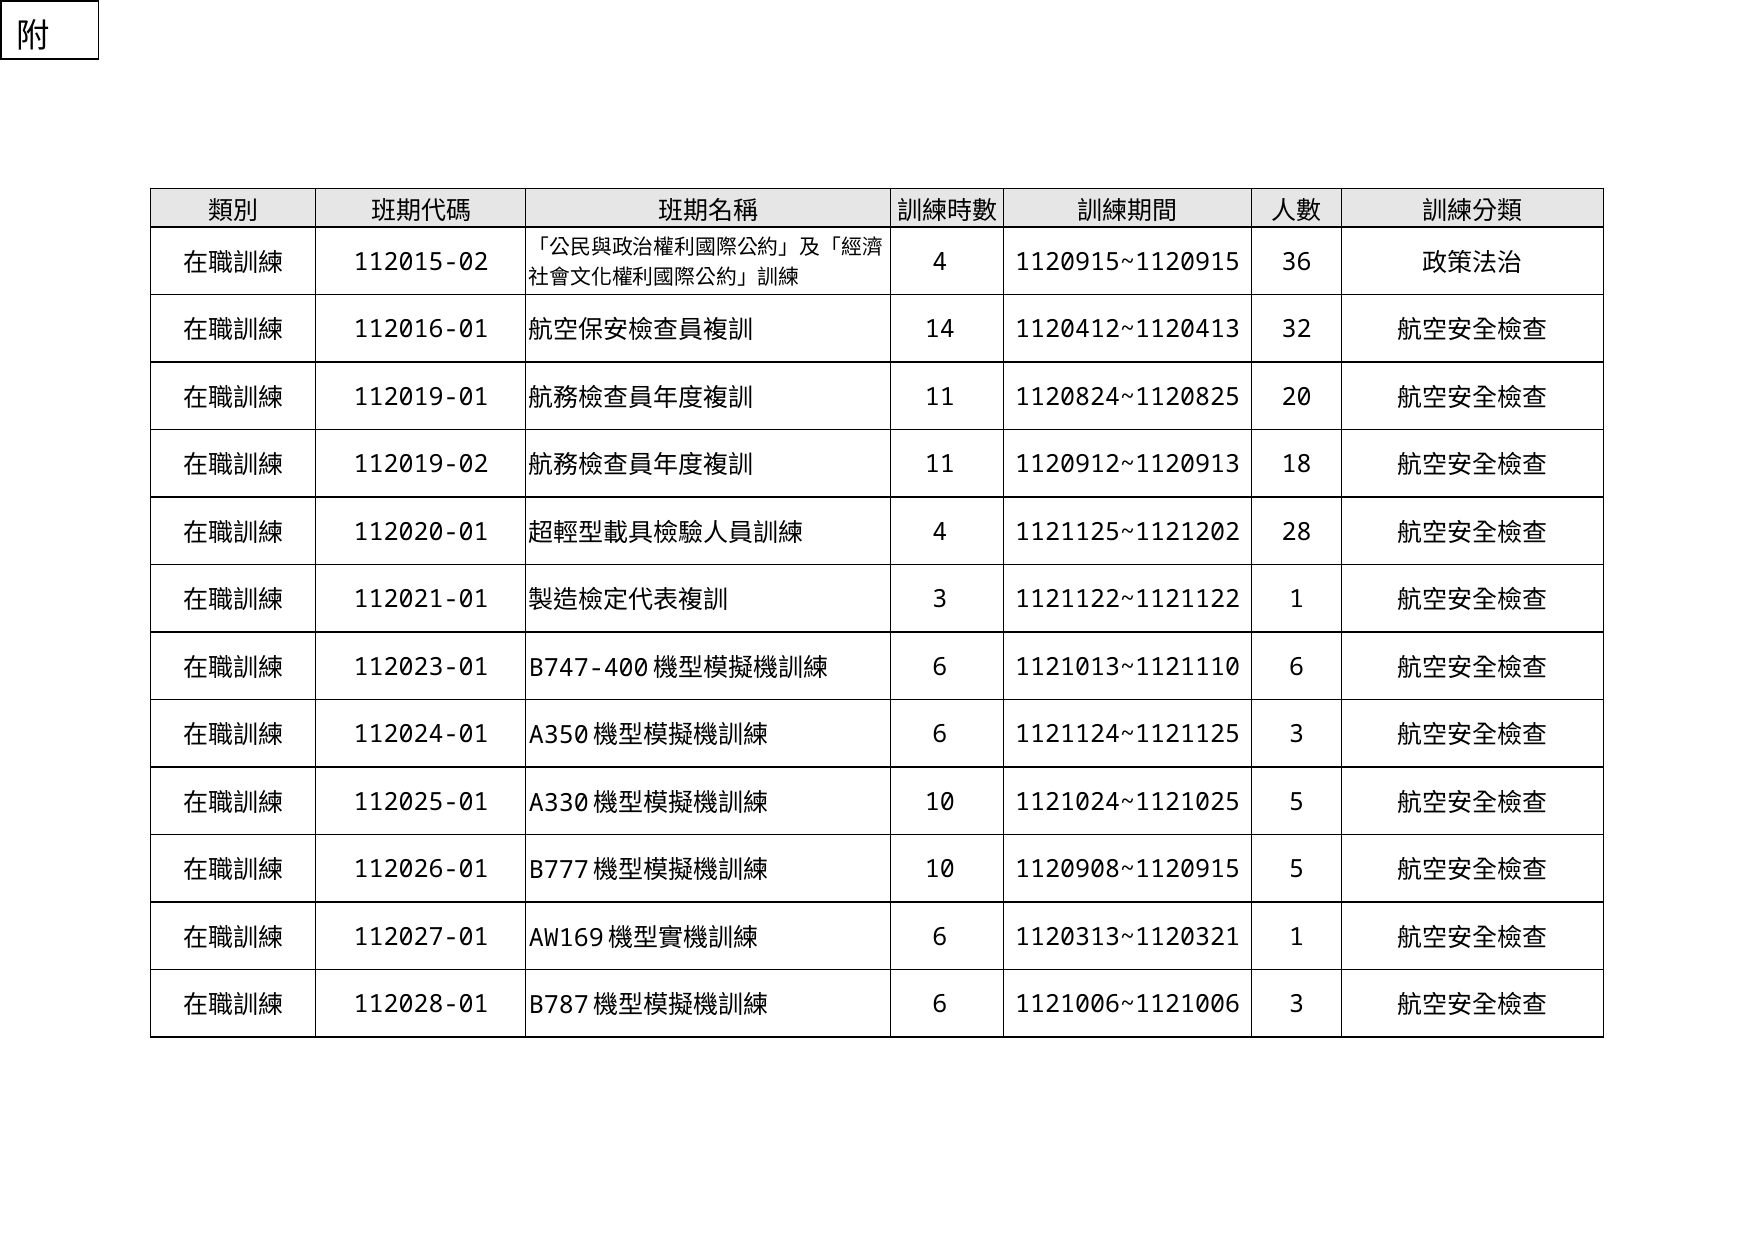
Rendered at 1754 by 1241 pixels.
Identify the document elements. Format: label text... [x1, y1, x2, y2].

table_cell 在職訓練 [151, 498, 315, 564]
table_cell 18 [1252, 430, 1341, 496]
table_header 訓練分類 [1342, 189, 1603, 226]
table_cell 航空安全檢查 [1342, 633, 1603, 699]
table_header 班期名稱 [526, 189, 890, 226]
table_cell 5 [1252, 768, 1341, 834]
table_cell 在職訓練 [151, 835, 315, 901]
table_cell 1121006~1121006 [1004, 970, 1251, 1036]
table_cell B787機型模擬機訓練 [526, 970, 890, 1036]
table_cell 政策法治 [1342, 228, 1603, 294]
table_cell 在職訓練 [151, 228, 315, 294]
table_cell 航空安全檢查 [1342, 835, 1603, 901]
table_cell 航務檢查員年度複訓 [526, 363, 890, 429]
table_cell 在職訓練 [151, 633, 315, 699]
table_header 班期代碼 [316, 189, 525, 226]
table_header 人數 [1252, 189, 1341, 226]
table_cell 航空安全檢查 [1342, 768, 1603, 834]
table_cell 112025-01 [316, 768, 525, 834]
table_cell 1120912~1120913 [1004, 430, 1251, 496]
table_cell 航空安全檢查 [1342, 363, 1603, 429]
table_cell 14 [891, 295, 1003, 361]
table_cell 航空安全檢查 [1342, 903, 1603, 969]
table_cell 1 [1252, 903, 1341, 969]
table_cell 4 [891, 228, 1003, 294]
table_cell 10 [891, 835, 1003, 901]
table_cell 1120824~1120825 [1004, 363, 1251, 429]
table_cell 28 [1252, 498, 1341, 564]
table_cell 112027-01 [316, 903, 525, 969]
table_cell 航空安全檢查 [1342, 430, 1603, 496]
table_cell 在職訓練 [151, 430, 315, 496]
table_cell 4 [891, 498, 1003, 564]
table_cell 「公民與政治權利國際公約」及「經濟社會文化權利國際公約」訓練 [526, 228, 890, 294]
table_cell 6 [891, 970, 1003, 1036]
table_cell 3 [1252, 700, 1341, 766]
table_cell A350機型模擬機訓練 [526, 700, 890, 766]
table_cell 112019-02 [316, 430, 525, 496]
table_cell 在職訓練 [151, 768, 315, 834]
table_cell 11 [891, 430, 1003, 496]
table_cell 3 [1252, 970, 1341, 1036]
table_header 類別 [151, 189, 315, 226]
table_cell 在職訓練 [151, 565, 315, 631]
table_cell 6 [891, 903, 1003, 969]
table_cell 航空安全檢查 [1342, 970, 1603, 1036]
table_cell 6 [891, 700, 1003, 766]
table_cell 112016-01 [316, 295, 525, 361]
table_cell A330機型模擬機訓練 [526, 768, 890, 834]
table_cell 航空安全檢查 [1342, 565, 1603, 631]
table_cell AW169機型實機訓練 [526, 903, 890, 969]
table_cell 112023-01 [316, 633, 525, 699]
table_cell 3 [891, 565, 1003, 631]
table_cell 航空安全檢查 [1342, 295, 1603, 361]
table_cell 1 [1252, 565, 1341, 631]
table_cell 1121013~1121110 [1004, 633, 1251, 699]
table_cell 5 [1252, 835, 1341, 901]
table_header 訓練期間 [1004, 189, 1251, 226]
table_cell 11 [891, 363, 1003, 429]
table_cell 航空保安檢查員複訓 [526, 295, 890, 361]
table_cell 6 [1252, 633, 1341, 699]
table_cell 20 [1252, 363, 1341, 429]
table_cell 112020-01 [316, 498, 525, 564]
table_cell 112024-01 [316, 700, 525, 766]
table_cell 32 [1252, 295, 1341, 361]
table_cell 112015-02 [316, 228, 525, 294]
table_cell 在職訓練 [151, 970, 315, 1036]
table_cell 10 [891, 768, 1003, 834]
table_cell 1121122~1121122 [1004, 565, 1251, 631]
table_cell 1120915~1120915 [1004, 228, 1251, 294]
table_cell 航空安全檢查 [1342, 700, 1603, 766]
table_cell 112026-01 [316, 835, 525, 901]
table_cell 在職訓練 [151, 363, 315, 429]
table_cell 112019-01 [316, 363, 525, 429]
table_cell 1120412~1120413 [1004, 295, 1251, 361]
table_cell 超輕型載具檢驗人員訓練 [526, 498, 890, 564]
table_cell 在職訓練 [151, 903, 315, 969]
table_cell 在職訓練 [151, 700, 315, 766]
table_cell 112021-01 [316, 565, 525, 631]
table_cell 1121125~1121202 [1004, 498, 1251, 564]
table_cell 航務檢查員年度複訓 [526, 430, 890, 496]
table_cell B747-400機型模擬機訓練 [526, 633, 890, 699]
table_cell 1120908~1120915 [1004, 835, 1251, 901]
table_cell 6 [891, 633, 1003, 699]
table_cell 在職訓練 [151, 295, 315, 361]
table_cell 112028-01 [316, 970, 525, 1036]
table_cell 航空安全檢查 [1342, 498, 1603, 564]
table_cell 1121124~1121125 [1004, 700, 1251, 766]
table_cell 1120313~1120321 [1004, 903, 1251, 969]
table_cell B777機型模擬機訓練 [526, 835, 890, 901]
table_header 訓練時數 [891, 189, 1003, 226]
table_cell 36 [1252, 228, 1341, 294]
table_cell 1121024~1121025 [1004, 768, 1251, 834]
table_cell 製造檢定代表複訓 [526, 565, 890, 631]
